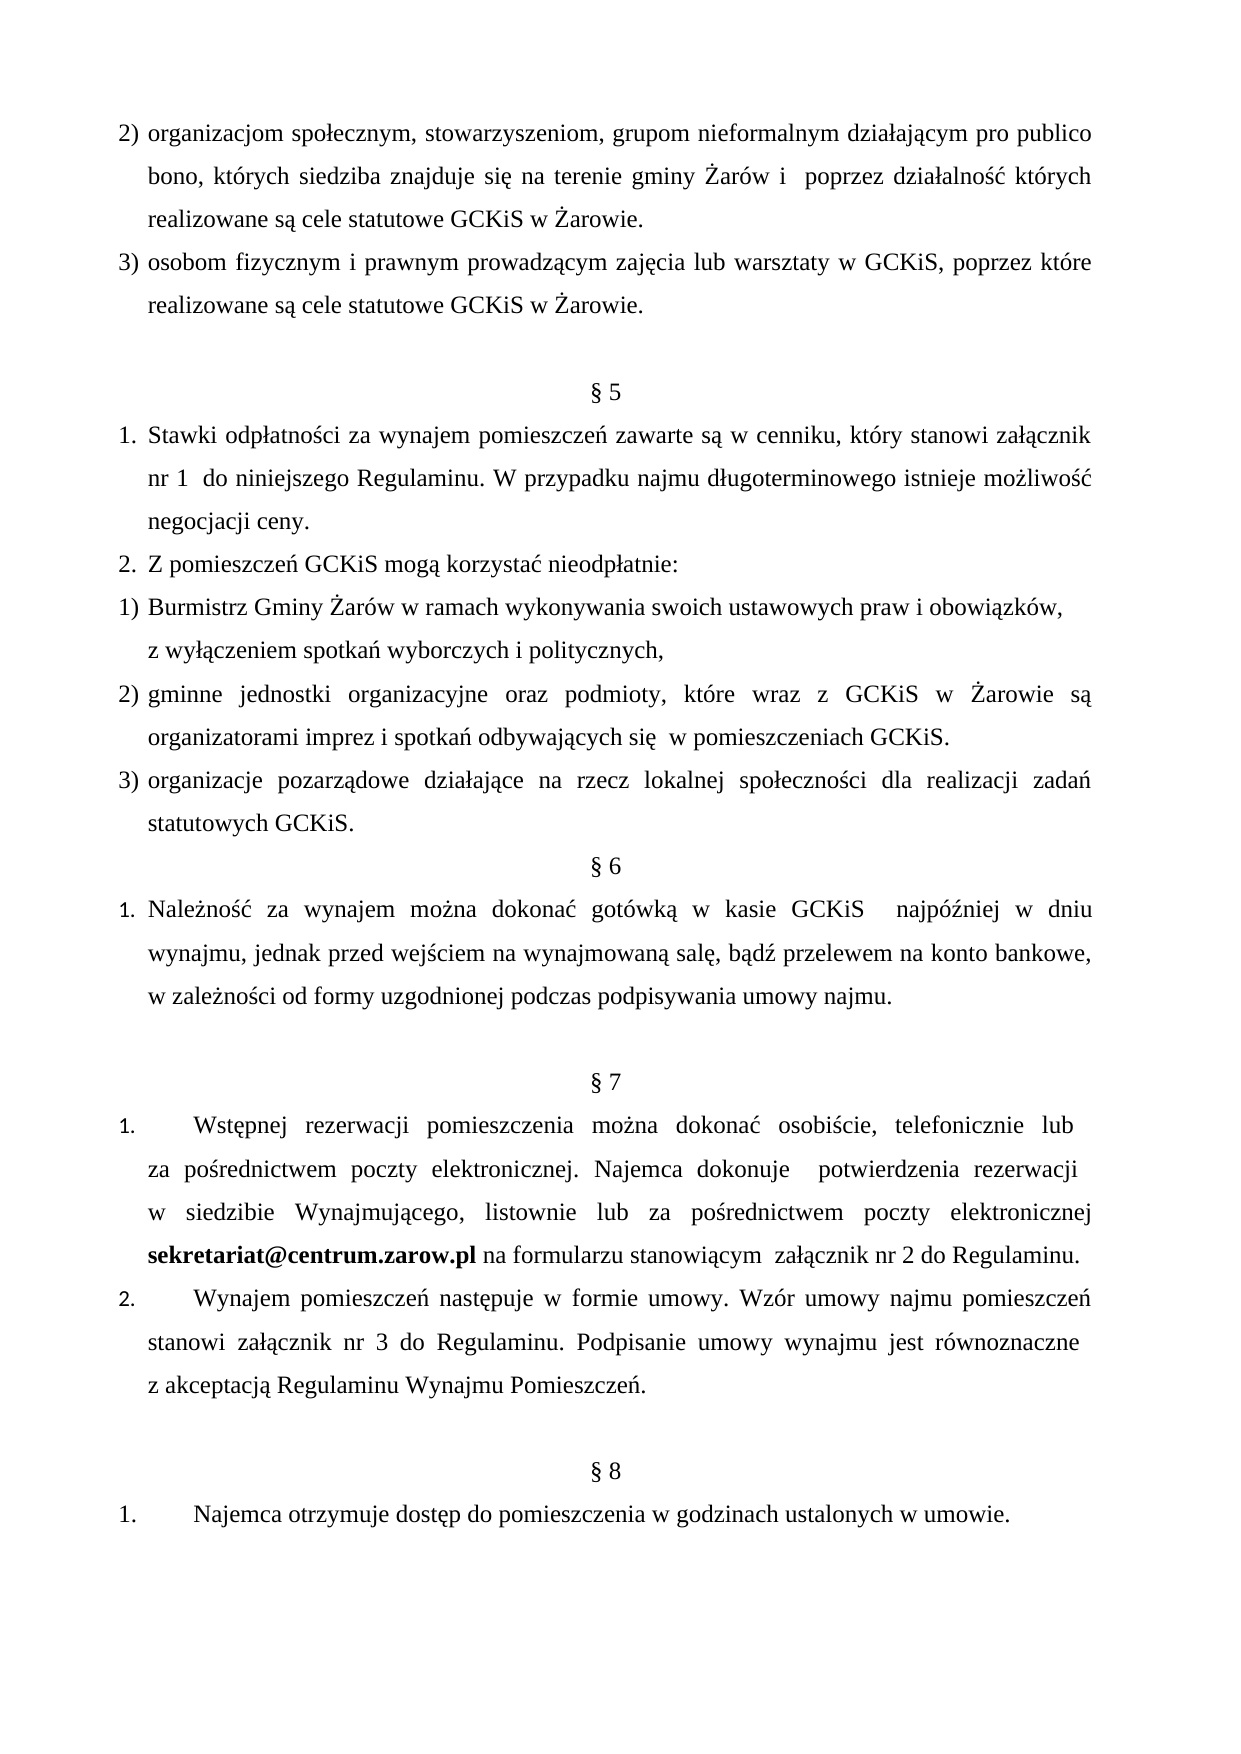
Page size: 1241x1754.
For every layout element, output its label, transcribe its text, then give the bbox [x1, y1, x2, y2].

list organizacje pozarządowe działające na rzecz lokalnej społeczności dla realizacji zadań statutowych GCKiS. [118, 765, 1092, 837]
list Z pomieszczeń GCKiS mogą korzystać nieodpłatnie: [118, 549, 1092, 578]
list Wstępnej rezerwacji pomieszczenia można dokonać osobiście, telefonicznie lub za pośrednictwem poczty elektronicznej. Najemca dokonuje potwierdzenia rezerwacji w siedzibie Wynajmującego, listownie lub za pośrednictwem poczty elektronicznej sekretariat@centrum.zarow.pl na formularzu stanowiącym załącznik nr 2 do Regulaminu. [118, 1110, 1092, 1269]
text z wyłączeniem spotkań wyborczych i politycznych, [148, 636, 1092, 664]
text § 6 [118, 851, 1092, 880]
list Burmistrz Gminy Żarów w ramach wykonywania swoich ustawowych praw i obowiązków, [118, 592, 1092, 621]
text § 5 [118, 377, 1092, 406]
text § 7 [118, 1067, 1092, 1096]
list Wynajem pomieszczeń następuje w formie umowy. Wzór umowy najmu pomieszczeń stanowi załącznik nr 3 do Regulaminu. Podpisanie umowy wynajmu jest równoznaczne z akceptacją Regulaminu Wynajmu Pomieszczeń. [118, 1283, 1092, 1398]
list organizacjom społecznym, stowarzyszeniom, grupom nieformalnym działającym pro publico bono, których siedziba znajduje się na terenie gminy Żarów i poprzez działalność których realizowane są cele statutowe GCKiS w Żarowie. [118, 118, 1092, 233]
list Najemca otrzymuje dostęp do pomieszczenia w godzinach ustalonych w umowie. [118, 1499, 1092, 1528]
list Należność za wynajem można dokonać gotówką w kasie GCKiS najpóźniej w dniu wynajmu, jednak przed wejściem na wynajmowaną salę, bądź przelewem na konto bankowe, w zależności od formy uzgodnionej podczas podpisywania umowy najmu. [118, 894, 1092, 1010]
list gminne jednostki organizacyjne oraz podmioty, które wraz z GCKiS w Żarowie są organizatorami imprez i spotkań odbywających się w pomieszczeniach GCKiS. [118, 679, 1092, 751]
list Stawki odpłatności za wynajem pomieszczeń zawarte są w cenniku, który stanowi załącznik nr 1 do niniejszego Regulaminu. W przypadku najmu długoterminowego istnieje możliwość negocjacji ceny. [118, 420, 1092, 535]
text § 8 [118, 1456, 1092, 1485]
list osobom fizycznym i prawnym prowadzącym zajęcia lub warsztaty w GCKiS, poprzez które realizowane są cele statutowe GCKiS w Żarowie. [118, 247, 1092, 319]
